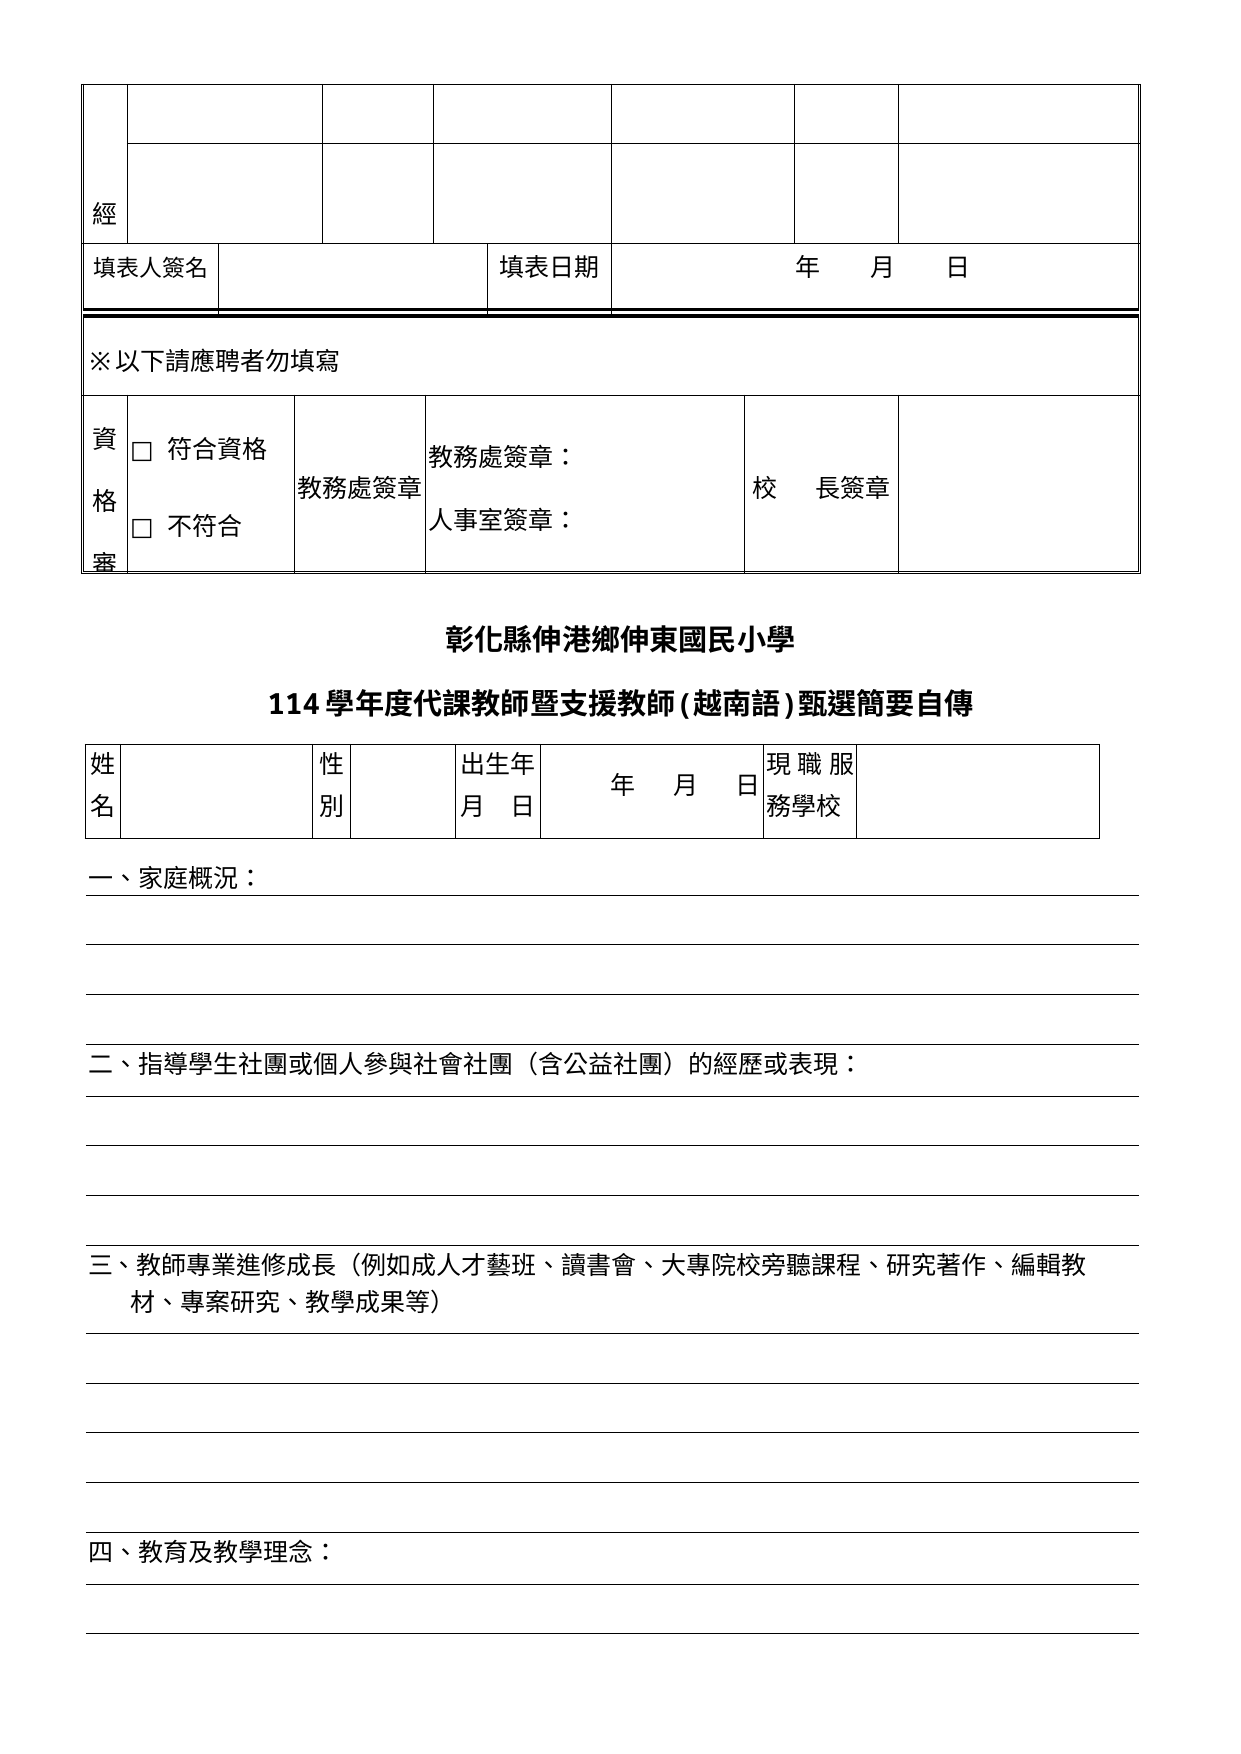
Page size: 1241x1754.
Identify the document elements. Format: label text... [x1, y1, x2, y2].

table_cell [323, 144, 433, 243]
table_header [857, 745, 1099, 837]
table_cell [86, 995, 1139, 1044]
table_cell 教務處簽章 [295, 396, 425, 571]
table_cell [612, 144, 794, 243]
table_cell [86, 1585, 1139, 1633]
table_cell ※以下請應聘者勿填寫 [84, 318, 1138, 394]
table_header 性別 [313, 745, 350, 837]
table_cell 教務處簽章： 人事室簽章： [426, 396, 744, 571]
table_cell [899, 396, 1138, 571]
table_cell 填表人簽名 [84, 244, 218, 308]
table_header 現職服務學校 [764, 745, 856, 837]
table_cell [612, 85, 794, 143]
table_cell [795, 85, 898, 143]
table_cell [86, 1146, 1139, 1195]
table_cell [86, 1384, 1139, 1432]
table_cell 校 長簽章 [745, 396, 898, 571]
table_cell [128, 85, 322, 143]
table_header 年 月 日 [541, 745, 763, 837]
table_cell [86, 945, 1139, 994]
text 114學年度代課教師暨支援教師(越南語)甄選簡要自傳 [89, 680, 1152, 723]
table_cell 三、教師專業進修成長（例如成人才藝班、讀書會、大專院校旁聽課程、研究著作、編輯教材、專案研究、教學成果等） [86, 1246, 1139, 1333]
table_cell [434, 144, 611, 243]
table_header [351, 745, 455, 837]
table_header [121, 745, 312, 837]
table_cell [434, 85, 611, 143]
table_cell 四、教育及教學理念： [86, 1533, 1139, 1583]
table_cell 符合資格 不符合 [128, 396, 294, 571]
table_header 出生年月 日 [456, 745, 540, 837]
table_cell [128, 144, 322, 243]
table_cell [86, 1334, 1139, 1382]
table_header [86, 896, 1139, 944]
table_cell 二、指導學生社團或個人參與社會社團（含公益社團）的經歷或表現： [86, 1045, 1139, 1096]
table_cell [86, 1196, 1139, 1245]
table_cell [899, 144, 1138, 243]
table_cell [323, 85, 433, 143]
table_header 姓名 [86, 745, 120, 837]
table_cell [86, 1433, 1139, 1482]
text 彰化縣伸港鄉伸東國民小學 [89, 617, 1152, 659]
table_cell 年 月 日 [612, 244, 1138, 308]
table_header [45, 651, 220, 691]
table_cell 代 理 經 歷 [84, 85, 127, 243]
table_cell [86, 1483, 1139, 1532]
table_cell [899, 85, 1138, 143]
table_cell 填表日期 [488, 244, 611, 308]
table_cell 資 格 審 查 [84, 396, 127, 571]
table_cell [795, 144, 898, 243]
text 一、家庭概況： [89, 858, 1152, 895]
table_cell [86, 1097, 1139, 1145]
table_cell [219, 244, 487, 308]
